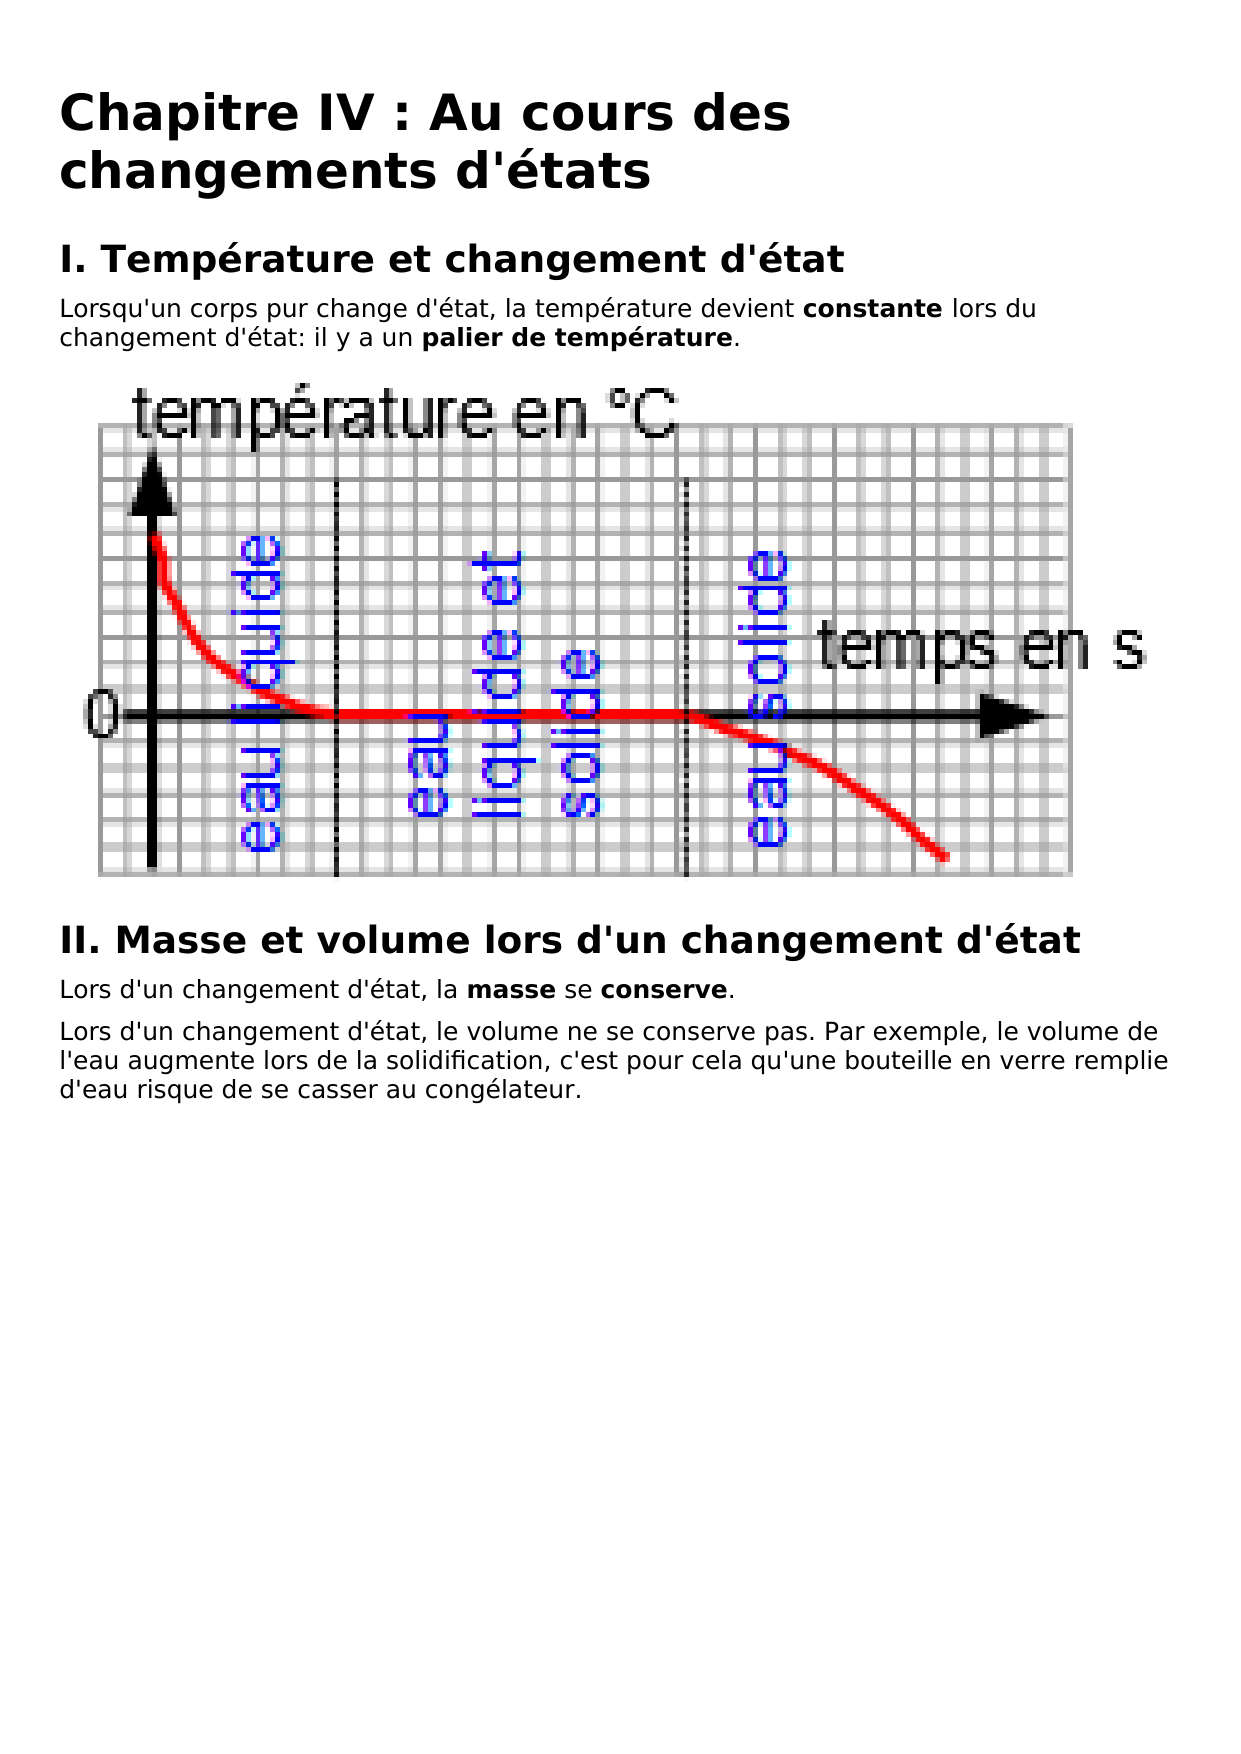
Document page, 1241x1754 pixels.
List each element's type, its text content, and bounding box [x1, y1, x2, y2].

text Lors d'un changement d'état, le volume ne se conserve pas. Par exemple, le volume de l'eau augmente lors de la solidification, c'est pour cela qu'une bouteille en verre remplie d'eau risque de se casser au congélateur. [59, 1017, 1181, 1104]
text Lorsqu'un corps pur change d'état, la température devient constante lors du changement d'état: il y a un palier de température. [59, 294, 1181, 352]
subtitle Chapitre IV : Au cours des changements d'états [59, 84, 1181, 201]
picture [59, 365, 1182, 882]
subtitle II. Masse et volume lors d'un changement d'état [59, 919, 1181, 963]
subtitle I. Température et changement d'état [59, 238, 1181, 282]
text Lors d'un changement d'état, la masse se conserve. [59, 975, 1181, 1004]
